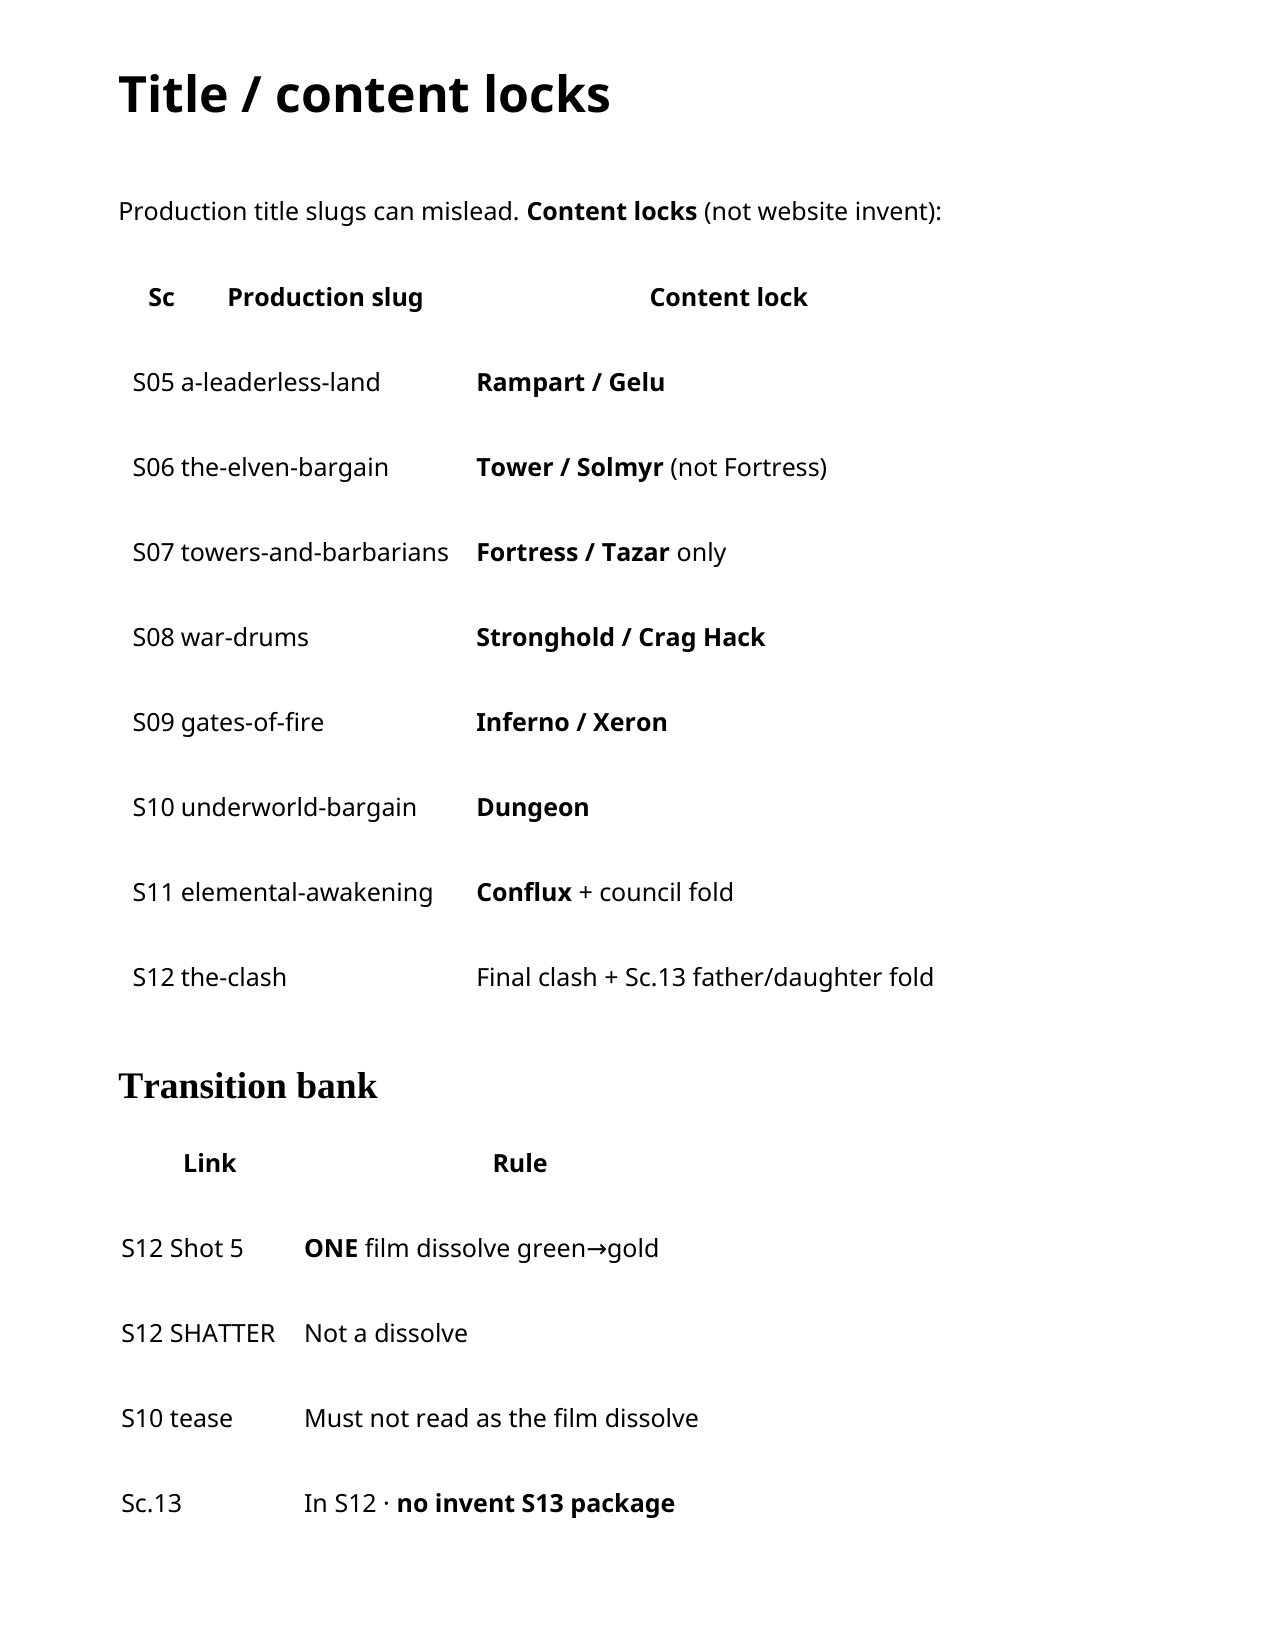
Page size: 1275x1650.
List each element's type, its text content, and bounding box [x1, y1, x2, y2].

table_cell towers-and-barbarians [178, 532, 473, 617]
table_cell Rampart / Gelu [473, 361, 984, 446]
table_cell Tower / Solmyr (not Fortress) [473, 446, 984, 532]
table_cell S12 [118, 957, 178, 1042]
table_cell Sc.13 [118, 1483, 301, 1568]
table_cell Final clash + Sc.13 father/daughter fold [473, 957, 984, 1042]
table_header Production slug [178, 276, 473, 361]
table_cell elemental-awakening [178, 872, 473, 957]
table_header Content lock [473, 276, 984, 361]
table_cell Fortress / Tazar only [473, 532, 984, 617]
table_cell Must not read as the film dissolve [301, 1398, 739, 1483]
table_cell S10 [118, 787, 178, 872]
table_header Sc [118, 276, 178, 361]
table_cell S10 tease [118, 1398, 301, 1483]
table_cell S07 [118, 532, 178, 617]
table_cell S12 SHATTER [118, 1313, 301, 1398]
table_cell S06 [118, 446, 178, 532]
table_cell the-clash [178, 957, 473, 1042]
table_cell S12 Shot 5 [118, 1228, 301, 1312]
table_cell Stronghold / Crag Hack [473, 617, 984, 702]
table_cell war-drums [178, 617, 473, 702]
table_cell In S12 · no invent S13 package [301, 1483, 739, 1568]
table_cell S08 [118, 617, 178, 702]
table_cell Inferno / Xeron [473, 702, 984, 787]
text Production title slugs can mislead. Content locks (not website invent): [118, 194, 1216, 228]
table_cell Conflux + council fold [473, 872, 984, 957]
table_header Link [118, 1142, 301, 1227]
subtitle Transition bank [118, 1063, 1216, 1106]
table_header Rule [301, 1142, 739, 1227]
table_cell S05 [118, 361, 178, 446]
table_cell S11 [118, 872, 178, 957]
table_cell the-elven-bargain [178, 446, 473, 532]
table_cell S09 [118, 702, 178, 787]
table_cell underworld-bargain [178, 787, 473, 872]
table_cell a-leaderless-land [178, 361, 473, 446]
table_cell Not a dissolve [301, 1313, 739, 1398]
table_cell ONE film dissolve green→gold [301, 1228, 739, 1312]
subtitle Title / content locks [118, 59, 1216, 127]
table_cell gates-of-fire [178, 702, 473, 787]
table_cell Dungeon [473, 787, 984, 872]
